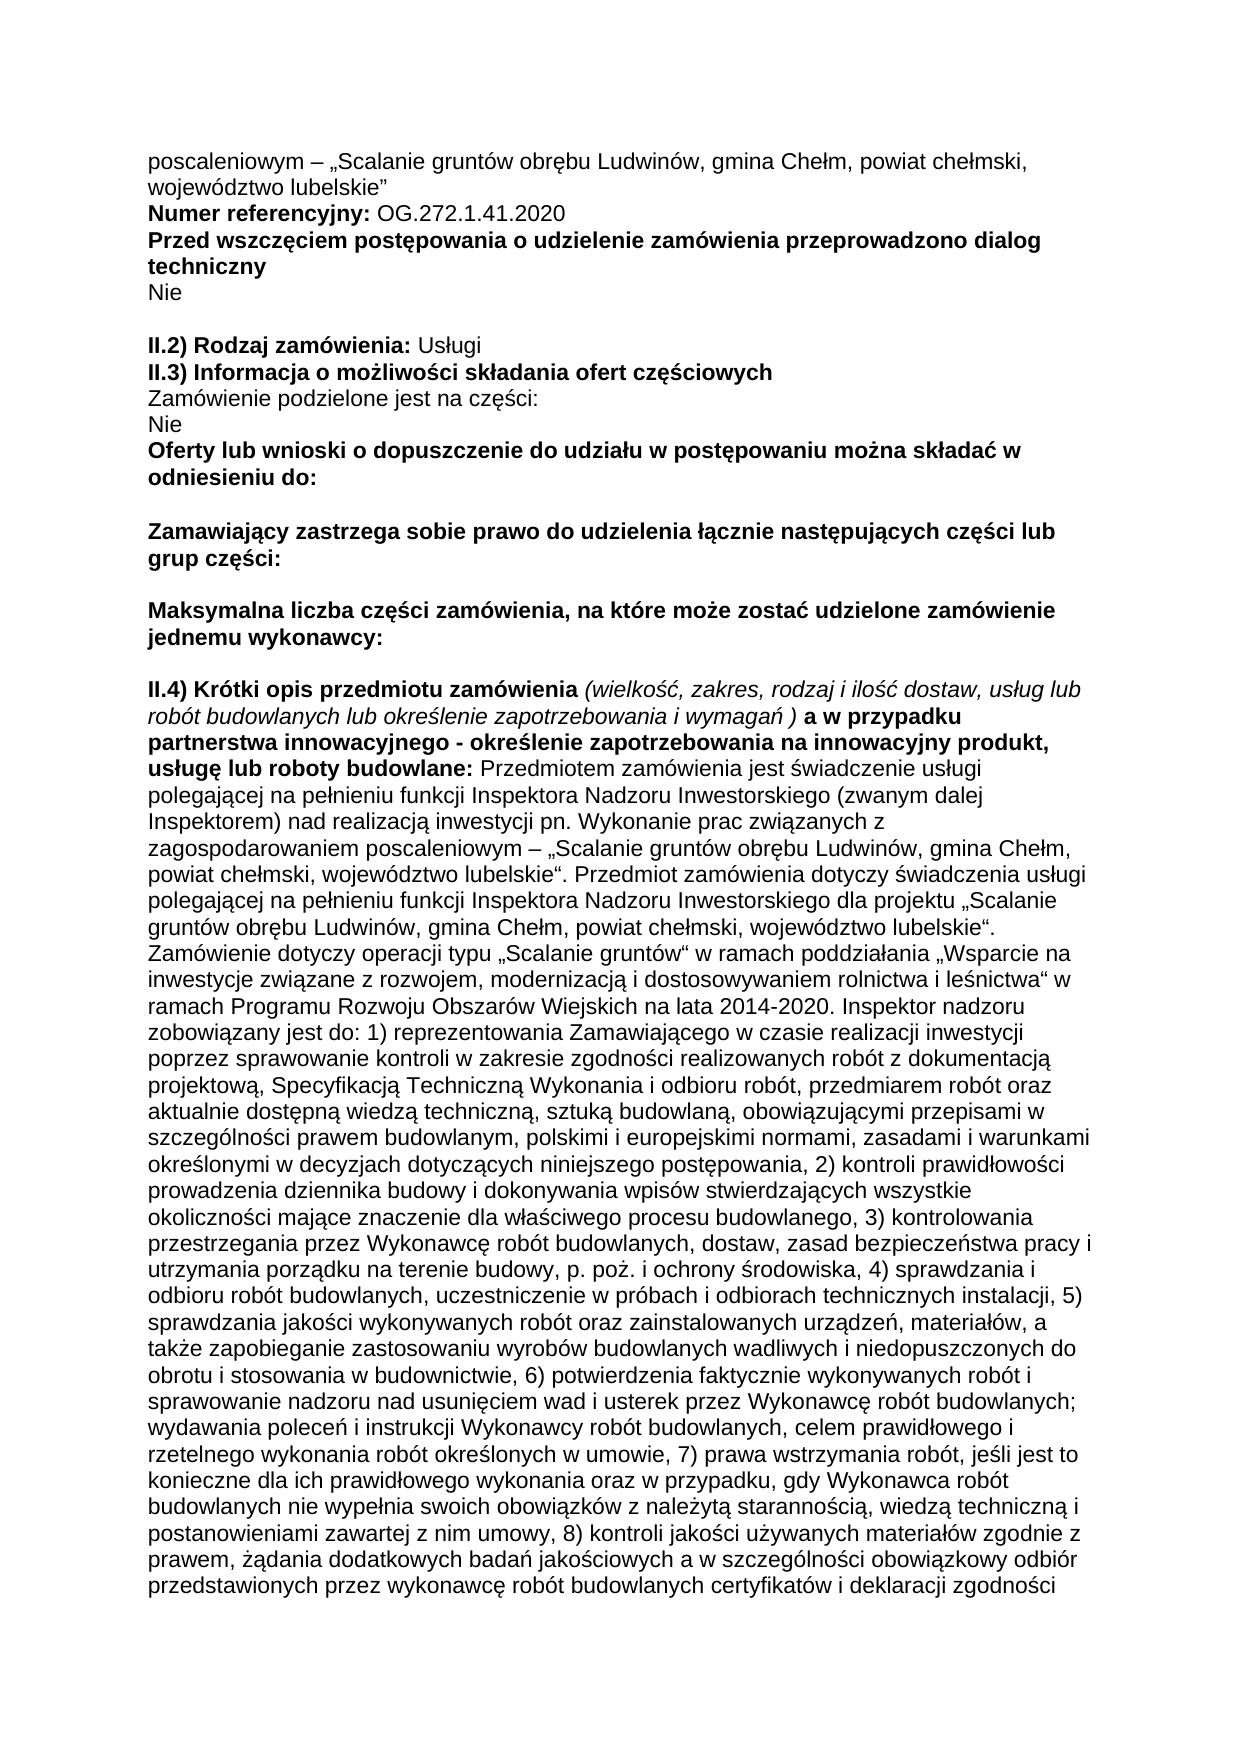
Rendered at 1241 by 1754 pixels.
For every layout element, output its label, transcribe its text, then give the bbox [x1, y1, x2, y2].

text II.2) Rodzaj zamówienia: Usługi II.3) Informacja o możliwości składania ofert częściowych Zamówienie podzielone jest na części: [148, 306, 1093, 411]
text Zamawiający zastrzega sobie prawo do udzielenia łącznie następujących części lub grup części: Maksymalna liczba części zamówienia, na które może zostać udzielone zamówienie jednemu wykonawcy: II.4) Krótki opis przedmiotu zamówienia (wielkość, zakres, rodzaj i ilość dostaw, usług lub robót budowlanych lub określenie zapotrzebowania i wymagań ) a w przypadku partnerstwa innowacyjnego - określenie zapotrzebowania na innowacyjny produkt, usługę lub roboty budowlane: Przedmiotem zamówienia jest świadczenie usługi polegającej na pełnieniu funkcji Inspektora Nadzoru Inwestorskiego (zwanym dalej Inspektorem) nad realizacją inwestycji pn. Wykonanie prac związanych z zagospodarowaniem poscaleniowym – „Scalanie gruntów obrębu Ludwinów, gmina Chełm, powiat chełmski, województwo lubelskie“. Przedmiot zamówienia dotyczy świadczenia usługi polegającej na pełnieniu funkcji Inspektora Nadzoru Inwestorskiego dla projektu „Scalanie gruntów obrębu Ludwinów, gmina Chełm, powiat chełmski, województwo lubelskie“. Zamówienie dotyczy operacji typu „Scalanie gruntów“ w ramach poddziałania „Wsparcie na inwestycje związane z rozwojem, modernizacją i dostosowywaniem rolnictwa i leśnictwa“ w ramach Programu Rozwoju Obszarów Wiejskich na lata 2014-2020. Inspektor nadzoru zobowiązany jest do: 1) reprezentowania Zamawiającego w czasie realizacji inwestycji poprzez sprawowanie kontroli w zakresie zgodności realizowanych robót z dokumentacją projektową, Specyfikacją Techniczną Wykonania i odbioru robót, przedmiarem robót oraz aktualnie dostępną wiedzą techniczną, sztuką budowlaną, obowiązującymi przepisami w szczególności prawem budowlanym, polskimi i europejskimi normami, zasadami i warunkami określonymi w decyzjach dotyczących niniejszego postępowania, 2) kontroli prawidłowości prowadzenia dziennika budowy i dokonywania wpisów stwierdzających wszystkie okoliczności mające znaczenie dla właściwego procesu budowlanego, 3) kontrolowania przestrzegania przez Wykonawcę robót budowlanych, dostaw, zasad bezpieczeństwa pracy i utrzymania porządku na terenie budowy, p. poż. i ochrony środowiska, 4) sprawdzania i odbioru robót budowlanych, uczestniczenie w próbach i odbiorach technicznych instalacji, 5) sprawdzania jakości wykonywanych robót oraz zainstalowanych urządzeń, materiałów, a także zapobieganie zastosowaniu wyrobów budowlanych wadliwych i niedopuszczonych do obrotu i stosowania w budownictwie, 6) potwierdzenia faktycznie wykonywanych robót i sprawowanie nadzoru nad usunięciem wad i usterek przez Wykonawcę robót budowlanych; wydawania poleceń i instrukcji Wykonawcy robót budowlanych, celem prawidłowego i rzetelnego wykonania robót określonych w umowie, 7) prawa wstrzymania robót, jeśli jest to konieczne dla ich prawidłowego wykonania oraz w przypadku, gdy Wykonawca robót budowlanych nie wypełnia swoich obowiązków z należytą starannością, wiedzą techniczną i postanowieniami zawartej z nim umowy, 8) kontroli jakości używanych materiałów zgodnie z prawem, żądania dodatkowych badań jakościowych a w szczególności obowiązkowy odbiór przedstawionych przez wykonawcę robót budowlanych certyfikatów i deklaracji zgodności [148, 518, 1093, 1599]
text poscaleniowym – „Scalanie gruntów obrębu Ludwinów, gmina Chełm, powiat chełmski, województwo lubelskie” Numer referencyjny: OG.272.1.41.2020 Przed wszczęciem postępowania o udzielenie zamówienia przeprowadzono dialog techniczny [148, 148, 1093, 279]
text Nie Oferty lub wnioski o dopuszczenie do udziału w postępowaniu można składać w odniesieniu do: [148, 411, 1093, 518]
text Nie [148, 279, 1093, 306]
